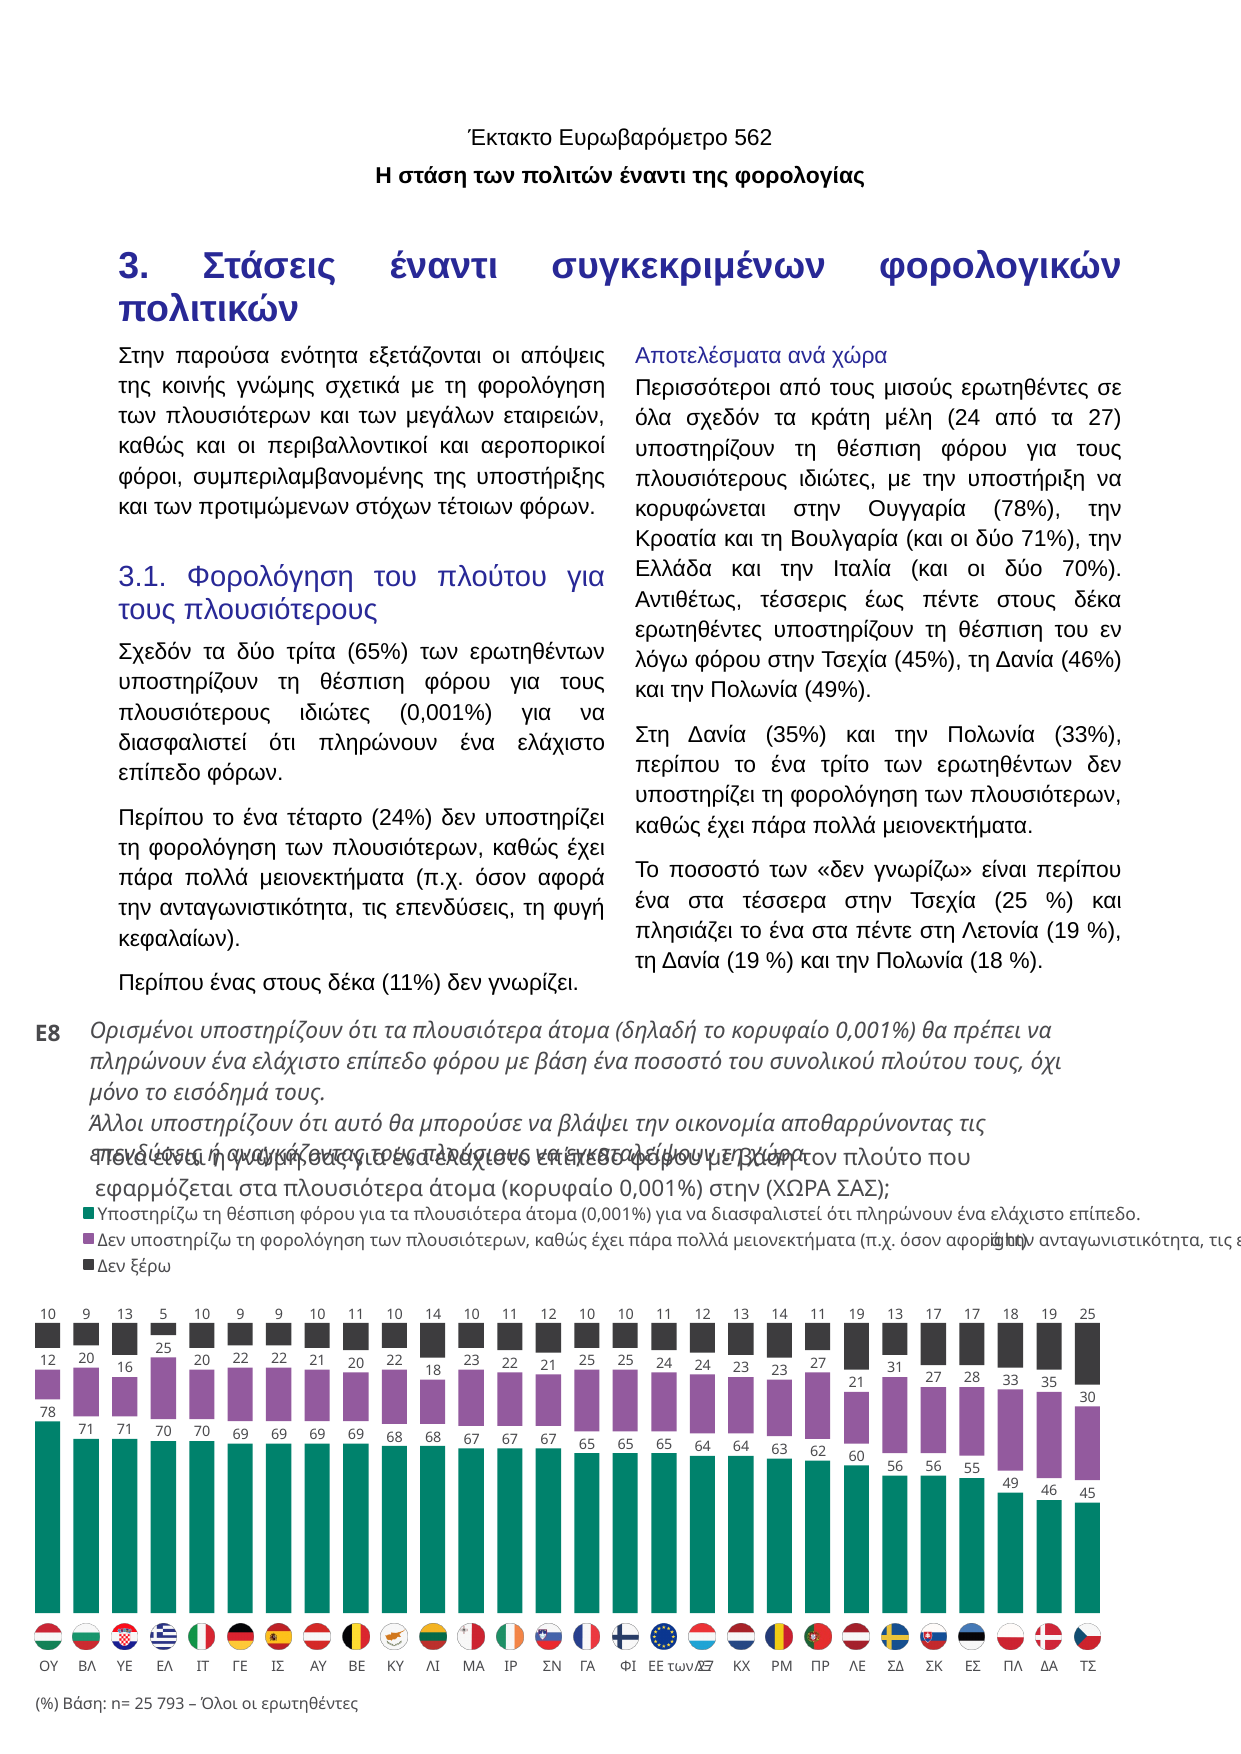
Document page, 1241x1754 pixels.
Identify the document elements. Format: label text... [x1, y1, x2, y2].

picture [804, 1623, 832, 1650]
text Περίπου ένας στους δέκα (11%) δεν γνωρίζει. [118, 969, 605, 996]
picture [958, 1623, 985, 1650]
picture [111, 1623, 138, 1650]
picture [227, 1623, 254, 1650]
picture [997, 1623, 1024, 1650]
picture [303, 1623, 331, 1650]
picture [1074, 1623, 1101, 1650]
picture [535, 1623, 562, 1650]
text Στη Δανία (35%) και την Πολωνία (33%), περίπου το ένα τρίτο των ερωτηθέντων δεν υποστηρίζει τη φορολόγηση των πλουσιότερων, καθώς έχει πάρα πολλά μειονεκτήματα. [635, 721, 1122, 838]
picture [688, 1623, 716, 1650]
subtitle 3.1. Φορολόγηση του πλούτου για τους πλουσιότερους [118, 558, 605, 626]
picture [765, 1623, 793, 1650]
picture [612, 1623, 639, 1650]
text Στην παρούσα ενότητα εξετάζονται οι απόψεις της κοινής γνώμης σχετικά με τη φορολόγηση των πλουσιότερων και των μεγάλων εταιρειών, καθώς και οι περιβαλλοντικοί και αεροπορικοί φόροι, συμπεριλαμβανομένης της υποστήριξης και των προτιμώμενων στόχων τέτοιων φόρων. [118, 342, 605, 519]
picture [265, 1623, 292, 1650]
picture [34, 1623, 62, 1650]
picture [881, 1623, 909, 1650]
picture [342, 1623, 370, 1650]
picture [727, 1623, 755, 1650]
picture [496, 1623, 524, 1650]
text Περισσότεροι από τους μισούς ερωτηθέντες σε όλα σχεδόν τα κράτη μέλη (24 από τα 27) υποστηρίζουν τη θέσπιση φόρου για τους πλουσιότερους ιδιώτες, με την υποστήριξη να κορυφώνεται στην Ουγγαρία (78%), την Κροατία και τη Βουλγαρία (και οι δύο 71%), την Ελλάδα και την Ιταλία (και οι δύο 70%). Αντιθέτως, τέσσερις έως πέντε στους δέκα ερωτηθέντες υποστηρίζουν τη θέσπιση του εν λόγω φόρου στην Τσεχία (45%), τη Δανία (46%) και την Πολωνία (49%). [635, 374, 1122, 703]
picture [573, 1623, 600, 1650]
picture [380, 1623, 408, 1650]
text Το ποσοστό των «δεν γνωρίζω» είναι περίπου ένα στα τέσσερα στην Τσεχία (25 %) και πλησιάζει το ένα στα πέντε στη Λετονία (19 %), τη Δανία (19 %) και την Πολωνία (18 %). [635, 856, 1122, 973]
text Περίπου το ένα τέταρτο (24%) δεν υποστηρίζει τη φορολόγηση των πλουσιότερων, καθώς έχει πάρα πολλά μειονεκτήματα (π.χ. όσον αφορά την ανταγωνιστικότητα, τις επενδύσεις, τη φυγή κεφαλαίων). [118, 804, 605, 951]
picture [842, 1623, 870, 1650]
text Σχεδόν τα δύο τρίτα (65%) των ερωτηθέντων υποστηρίζουν τη θέσπιση φόρου για τους πλουσιότερους ιδιώτες (0,001%) για να διασφαλιστεί ότι πληρώνουν ένα ελάχιστο επίπεδο φόρων. [118, 638, 605, 785]
picture [920, 1623, 947, 1650]
subtitle 3. Στάσεις έναντι συγκεκριμένων φορολογικών πολιτικών [118, 243, 1122, 329]
picture [419, 1623, 447, 1650]
picture [1035, 1623, 1062, 1650]
picture [188, 1623, 215, 1650]
picture [650, 1623, 677, 1650]
picture [72, 1623, 100, 1650]
text Αποτελέσματα ανά χώρα [635, 342, 1122, 368]
picture [457, 1623, 485, 1650]
picture [150, 1623, 177, 1650]
